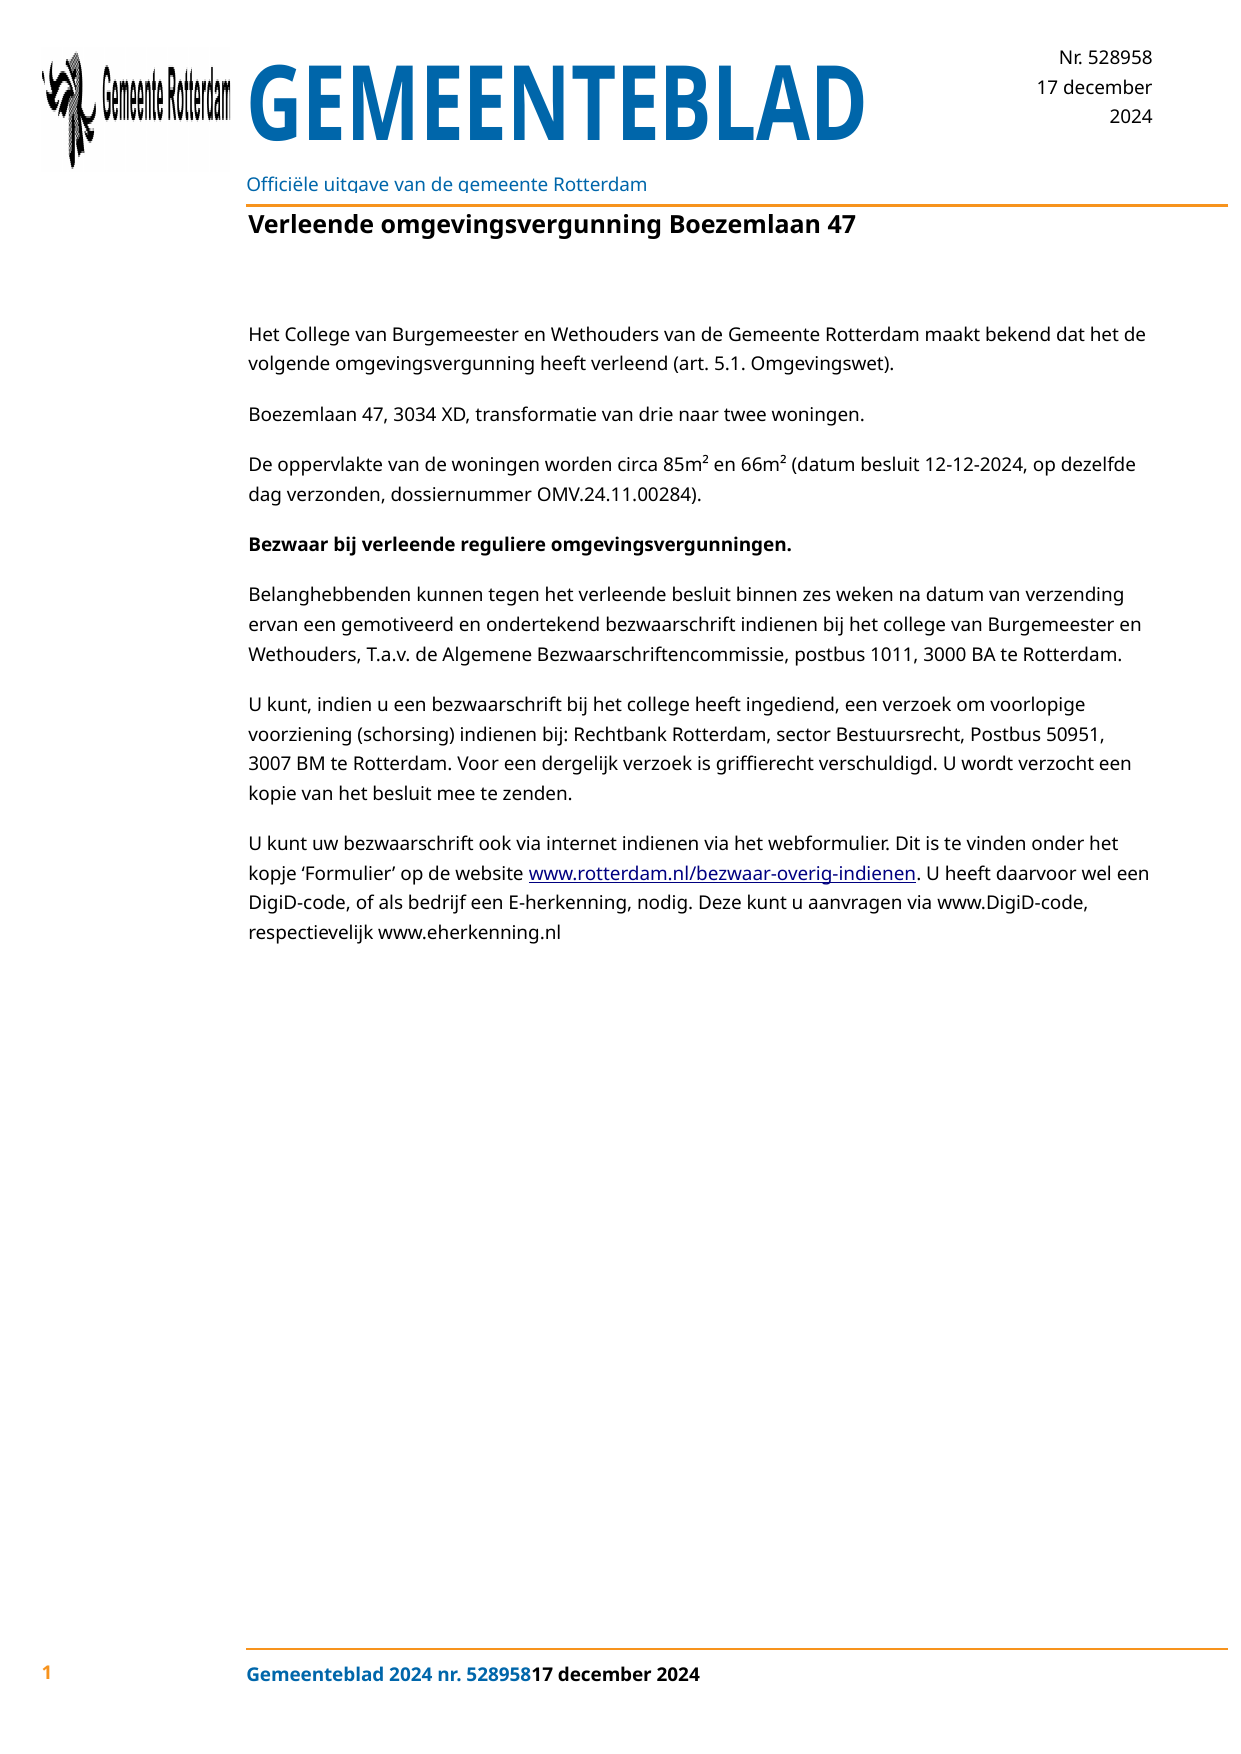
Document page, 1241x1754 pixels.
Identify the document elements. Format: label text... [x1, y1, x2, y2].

text U kunt, indien u een bezwaarschrift bij het college heeft ingediend, een verzoek om voorlopige voorziening (schorsing) indienen bij: Rechtbank Rotterdam, sector Bestuursrecht, Postbus 50951, 3007 BM te Rotterdam. Voor een dergelijk verzoek is griffierecht verschuldigd. U wordt verzocht een kopie van het besluit mee te zenden. [248, 691, 1152, 806]
text Verleende omgevingsvergunning Boezemlaan 47 [248, 207, 1152, 241]
text Boezemlaan 47, 3034 XD, transformatie van drie naar twee woningen. [248, 401, 1152, 426]
text U kunt uw bezwaarschrift ook via internet indienen via het webformulier. Dit is te vinden onder het kopje ‘Formulier’ op de website www.rotterdam.nl/bezwaar-overig-indienen. U heeft daarvoor wel een DigiD-code, of als bedrijf een E-herkenning, nodig. Deze kunt u aanvragen via www.DigiD-code, respectievelijk www.eherkenning.nl [248, 830, 1152, 945]
text Belanghebbenden kunnen tegen het verleende besluit binnen zes weken na datum van verzending ervan een gemotiveerd en ondertekend bezwaarschrift indienen bij het college van Burgemeester en Wethouders, T.a.v. de Algemene Bezwaarschriftencommissie, postbus 1011, 3000 BA te Rotterdam. [248, 582, 1152, 666]
text De oppervlakte van de woningen worden circa 85m² en 66m² (datum besluit 12-12-2024, op dezelfde dag verzonden, dossiernummer OMV.24.11.00284). [248, 451, 1152, 506]
text Het College van Burgemeester en Wethouders van de Gemeente Rotterdam maakt bekend dat het de volgende omgevingsvergunning heeft verleend (art. 5.1. Omgevingswet). [248, 321, 1152, 376]
text Bezwaar bij verleende reguliere omgevingsvergunningen. [248, 531, 1152, 557]
picture [41, 47, 231, 172]
